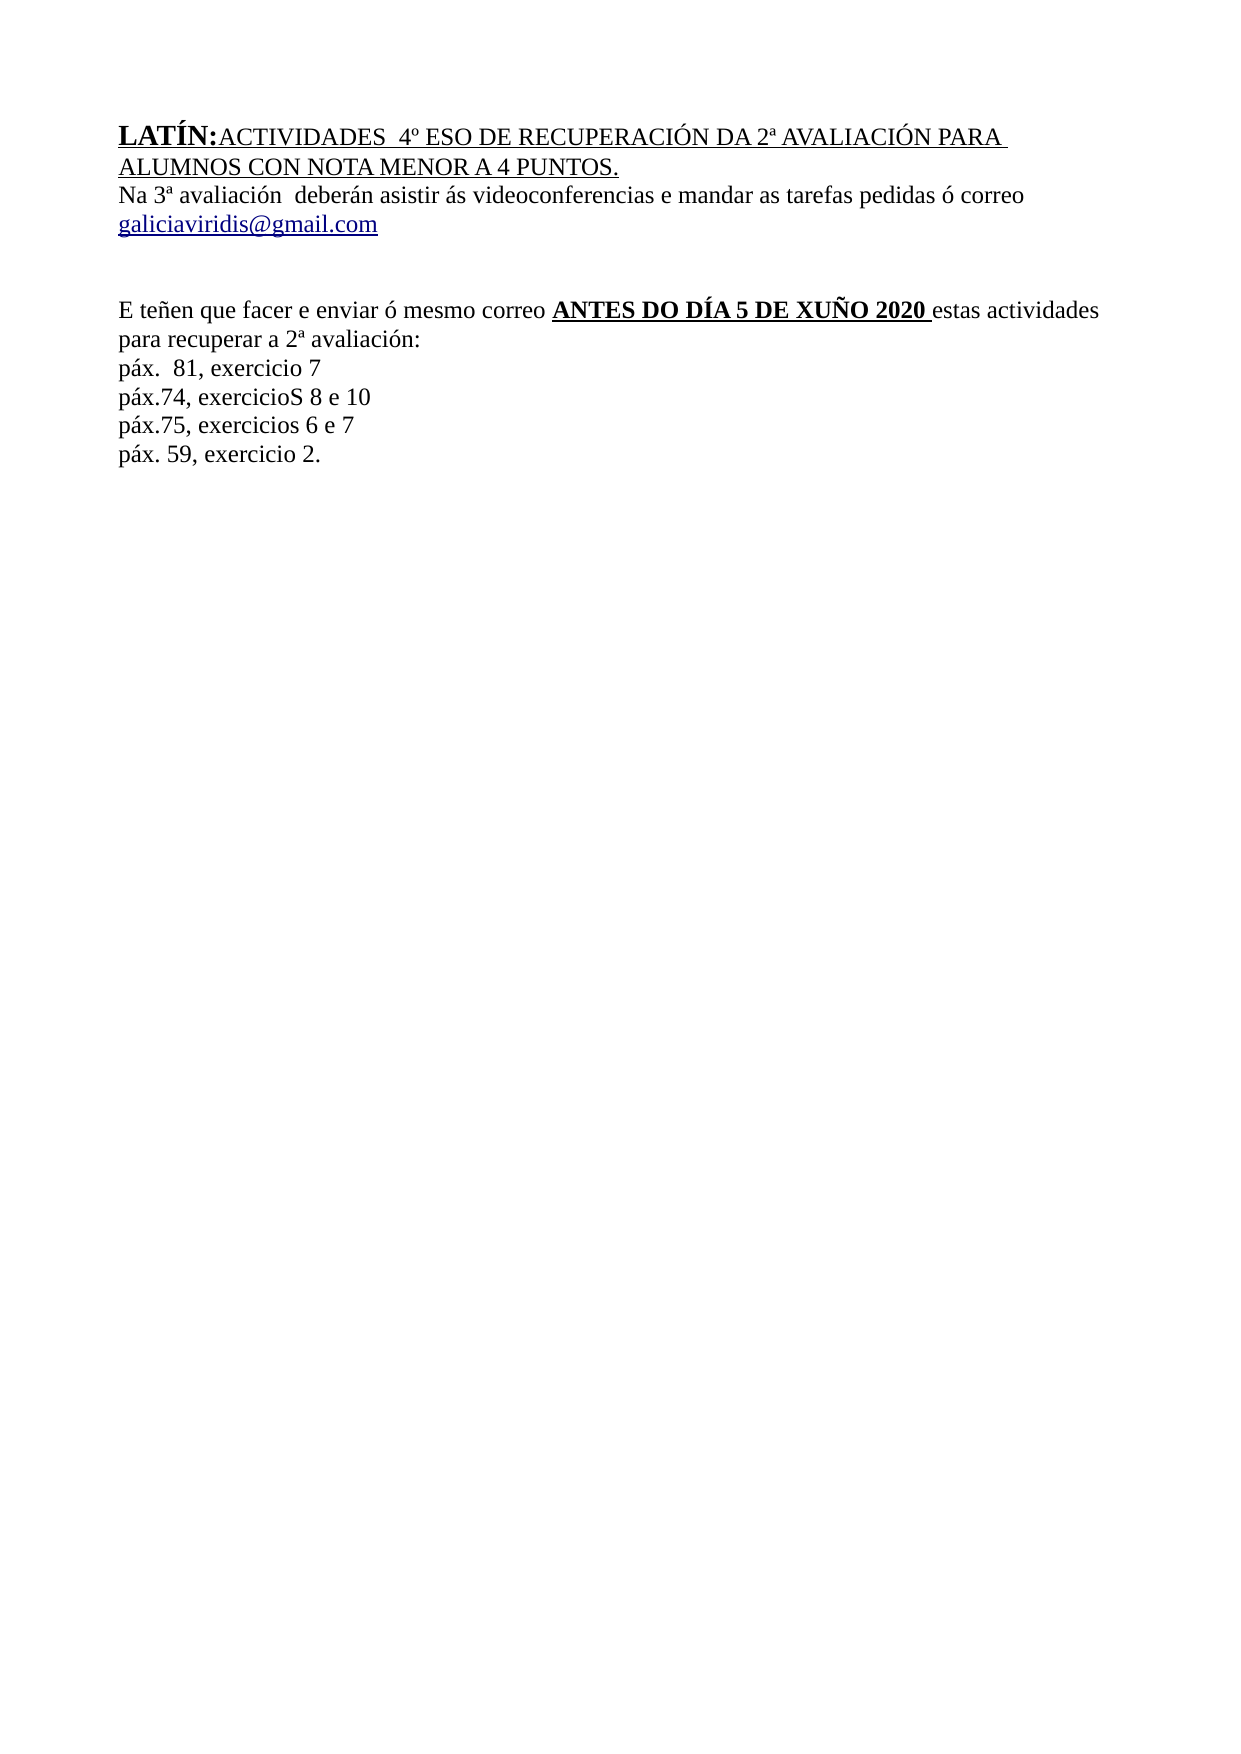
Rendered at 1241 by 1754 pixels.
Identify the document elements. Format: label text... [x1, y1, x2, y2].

text LATÍN:ACTIVIDADES 4º ESO DE RECUPERACIÓN DA 2ª AVALIACIÓN PARA ALUMNOS CON NOTA MENOR A 4 PUNTOS. [118, 118, 1122, 180]
text páx.75, exercicios 6 e 7 [118, 410, 1122, 439]
text páx. 59, exercicio 2. [118, 439, 1122, 468]
text Na 3ª avaliación deberán asistir ás videoconferencias e mandar as tarefas pedidas ó correo galiciaviridis@gmail.com [118, 180, 1122, 238]
text E teñen que facer e enviar ó mesmo correo ANTES DO DÍA 5 DE XUÑO 2020 estas actividades para recuperar a 2ª avaliación: [118, 295, 1122, 353]
text páx. 81, exercicio 7 [118, 353, 1122, 382]
text páx.74, exercicioS 8 e 10 [118, 382, 1122, 410]
